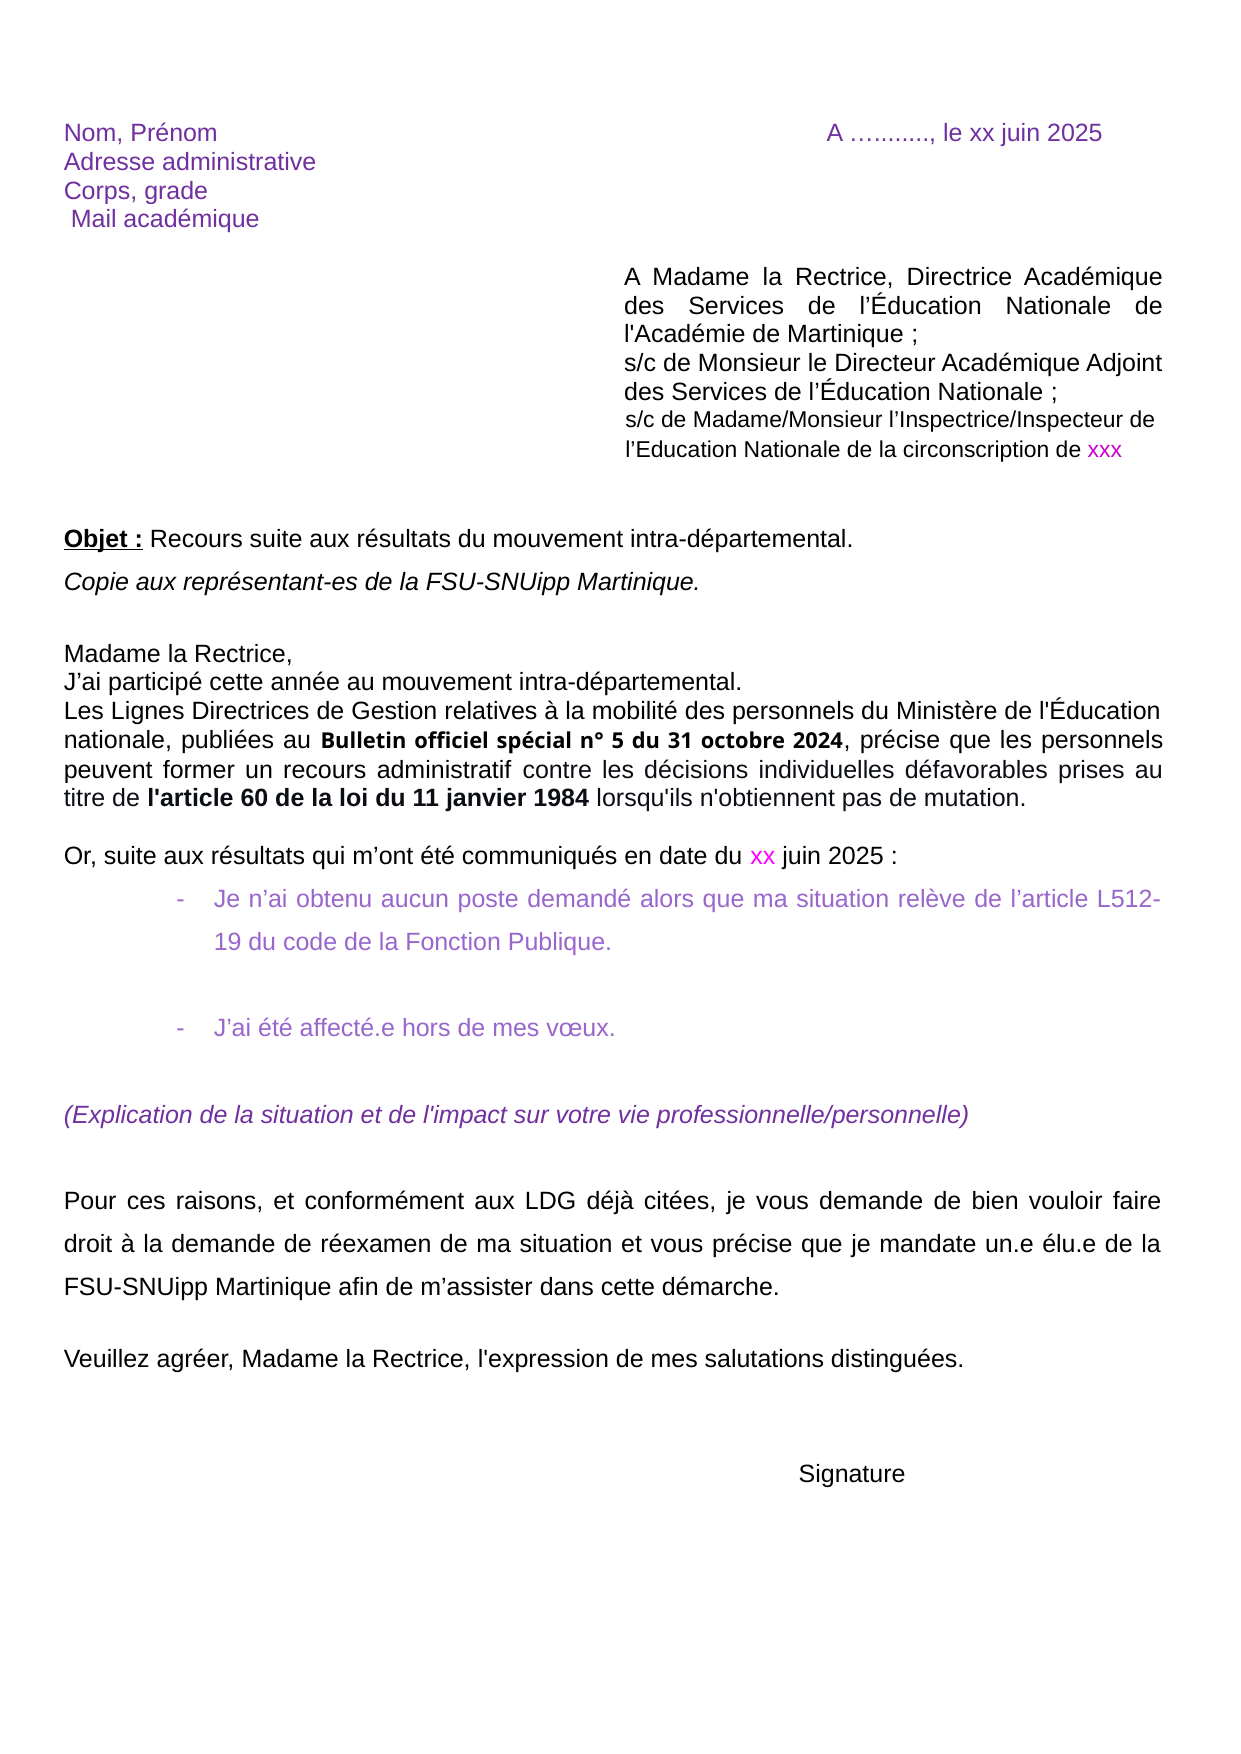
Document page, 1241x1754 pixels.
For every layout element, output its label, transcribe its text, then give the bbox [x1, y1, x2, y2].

text Nom, Prénom A …........, le xx juin 2025 [63, 118, 1163, 147]
text s/c de Madame/Monsieur l’Inspectrice/Inspecteur de l’Education Nationale de la circonscription de xxx [63, 406, 1163, 462]
text Veuillez agréer, Madame la Rectrice, l'expression de mes salutations distinguées. [63, 1344, 1163, 1373]
text Adresse administrative [63, 147, 1163, 176]
list Je n’ai obtenu aucun poste demandé alors que ma situation relève de l’article L512-19 du code de la Fonction Publique. [176, 884, 1163, 956]
text Or, suite aux résultats qui m’ont été communiqués en date du xx juin 2025 : [63, 841, 1163, 869]
text Copie aux représentant-es de la FSU-SNUipp Martinique. [63, 567, 1163, 595]
text (Explication de la situation et de l'impact sur votre vie professionnelle/personnelle) [63, 1099, 1163, 1128]
text Les Lignes Directrices de Gestion relatives à la mobilité des personnels du Ministère de l'Éducation nationale, publiées au Bulletin officiel spécial n° 5 du 31 octobre 2024, précise que les personnels peuvent former un recours administratif contre les décisions individuelles défavorables prises au titre de l'article 60 de la loi du 11 janvier 1984 lorsqu'ils n'obtiennent pas de mutation. [63, 696, 1163, 812]
text Pour ces raisons, et conformément aux LDG déjà citées, je vous demande de bien vouloir faire droit à la demande de réexamen de ma situation et vous précise que je mandate un.e élu.e de la FSU-SNUipp Martinique afin de m’assister dans cette démarche. [63, 1186, 1163, 1301]
text s/c de Monsieur le Directeur Académique Adjoint des Services de l’Éducation Nationale ; [624, 348, 1163, 406]
text Signature [63, 1459, 1163, 1488]
text J’ai participé cette année au mouvement intra-départemental. [63, 667, 1163, 696]
text Madame la Rectrice, [63, 638, 1163, 667]
text Corps, grade [63, 176, 1163, 204]
text Mail académique [63, 204, 1163, 233]
text A Madame la Rectrice, Directrice Académique des Services de l’Éducation Nationale de l'Académie de Martinique ; [624, 262, 1163, 348]
text Objet : Recours suite aux résultats du mouvement intra-départemental. [63, 523, 1163, 552]
list J’ai été affecté.e hors de mes vœux. [176, 1013, 1163, 1042]
